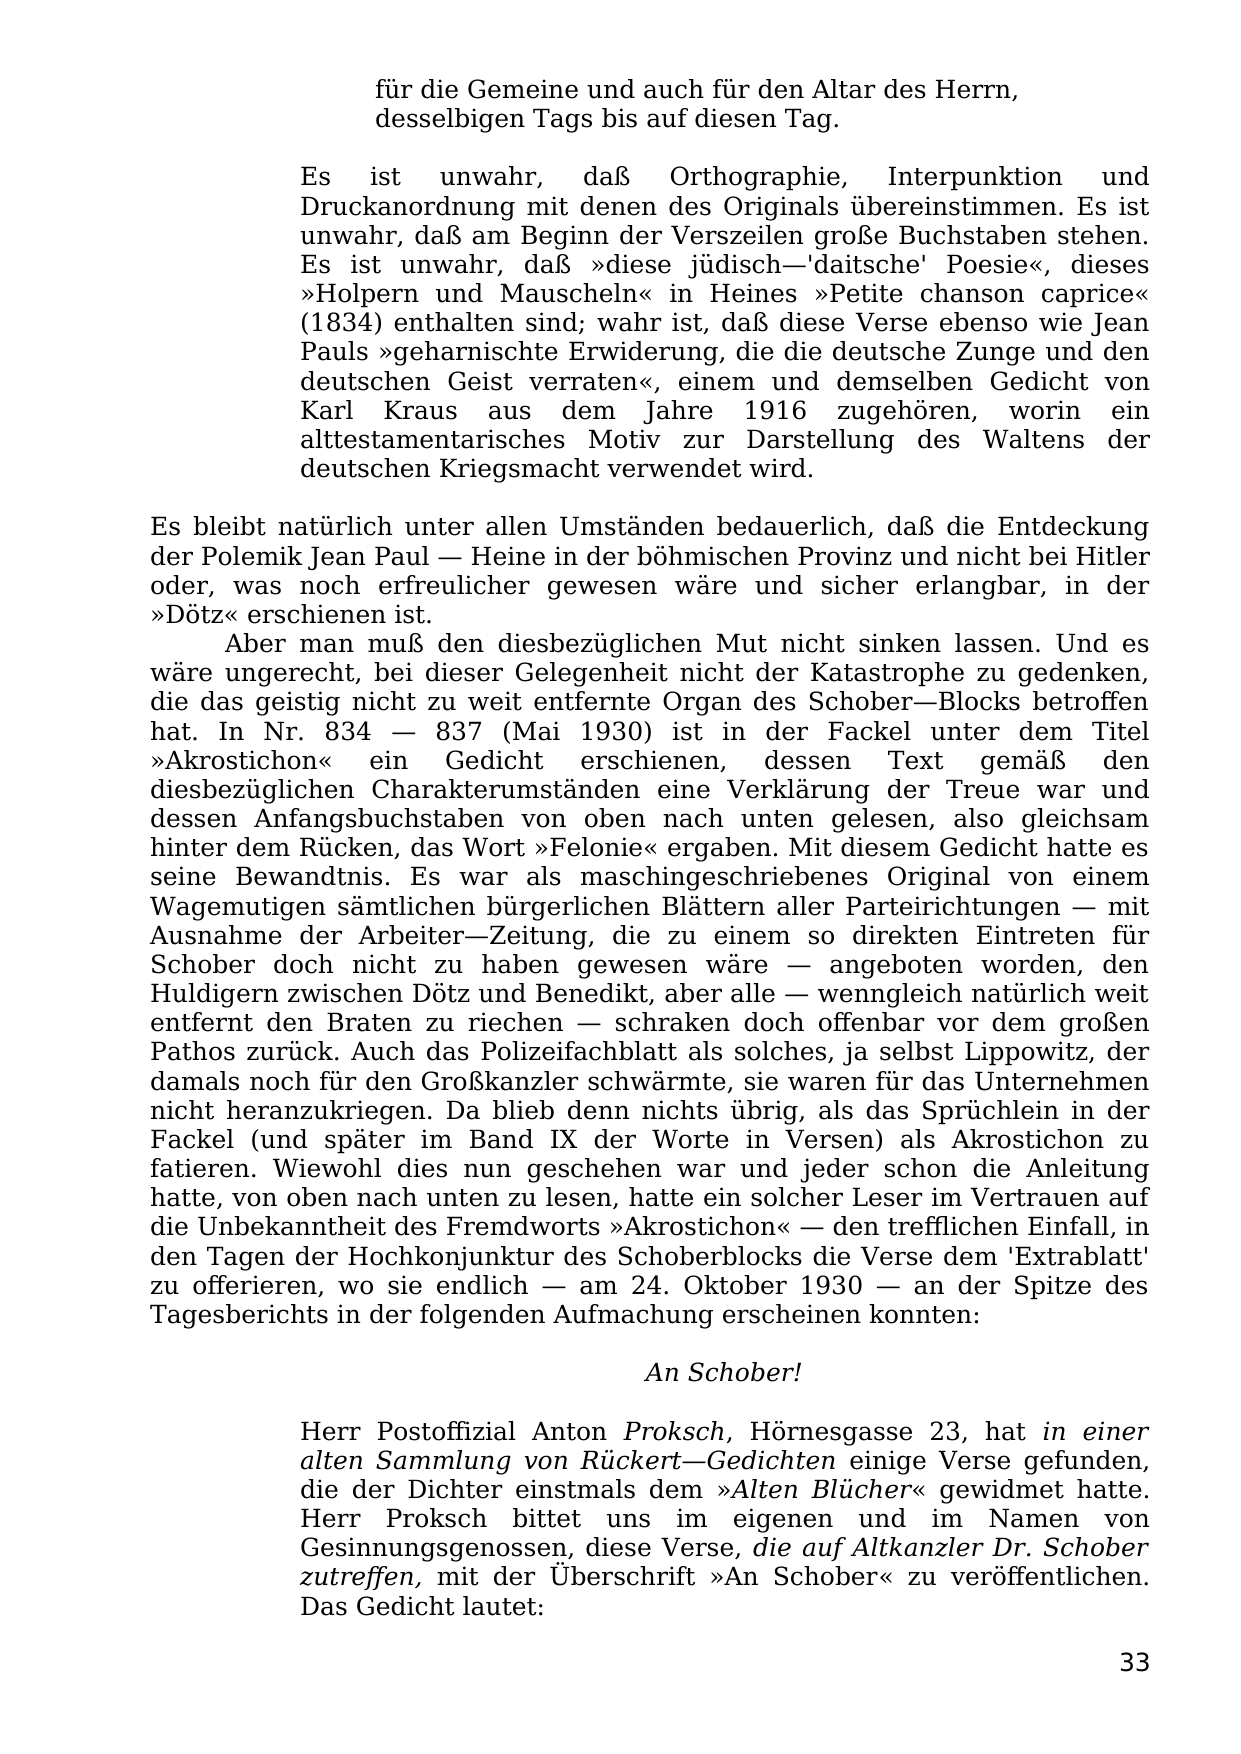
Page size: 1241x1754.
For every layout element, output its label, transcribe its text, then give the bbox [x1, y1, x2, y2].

text Es bleibt natürlich unter allen Umständen bedauerlich, daß die Entdeckung der Polemik Jean Paul — Heine in der böhmischen Provinz und nicht bei Hitler oder, was noch erfreulicher gewesen wäre und sicher erlangbar, in der »Dötz« erschienen ist. [150, 512, 1151, 629]
text Es ist unwahr, daß Orthographie, Interpunktion und Druckanordnung mit denen des Originals übereinstimmen. Es ist unwahr, daß am Beginn der Verszeilen große Buchstaben stehen. Es ist unwahr, daß »diese jüdisch—'daitsche' Poesie«, dieses »Holpern und Mauscheln« in Heines »Petite chanson caprice« (1834) enthalten sind; wahr ist, daß diese Verse ebenso wie Jean Pauls »geharnischte Erwiderung, die die deutsche Zunge und den deutschen Geist verraten«, einem und demselben Gedicht von Karl Kraus aus dem Jahre 1916 zugehören, worin ein alttestamentarisches Motiv zur Darstellung des Waltens der deutschen Kriegsmacht verwendet wird. [300, 162, 1151, 483]
text desselbigen Tags bis auf diesen Tag. [375, 104, 1151, 133]
text Herr Postoffizial Anton Proksch, Hörnesgasse 23, hat in einer alten Sammlung von Rückert—Gedichten einige Verse gefunden, die der Dichter einstmals dem »Alten Blücher« gewidmet hatte. Herr Proksch bittet uns im eigenen und im Namen von Gesinnungsgenossen, diese Verse, die auf Altkanzler Dr. Schober zutreffen, mit der Überschrift »An Schober« zu veröffentlichen. Das Gedicht lautet: [300, 1417, 1151, 1621]
text Aber man muß den diesbezüglichen Mut nicht sinken lassen. Und es wäre ungerecht, bei dieser Gelegenheit nicht der Katastrophe zu gedenken, die das geistig nicht zu weit entfernte Organ des Schober—Blocks betroffen hat. In Nr. 834 — 837 (Mai 1930) ist in der Fackel unter dem Titel »Akrostichon« ein Gedicht erschienen, dessen Text gemäß den diesbezüglichen Charakterumständen eine Verklärung der Treue war und dessen Anfangsbuchstaben von oben nach unten gelesen, also gleichsam hinter dem Rücken, das Wort »Felonie« ergaben. Mit diesem Gedicht hatte es seine Bewandtnis. Es war als maschingeschriebenes Original von einem Wagemutigen sämtlichen bürgerlichen Blättern aller Parteirichtungen — mit Ausnahme der Arbeiter—Zeitung, die zu einem so direkten Eintreten für Schober doch nicht zu haben gewesen wäre — angeboten worden, den Huldigern zwischen Dötz und Benedikt, aber alle — wenngleich natürlich weit entfernt den Braten zu riechen — schraken doch offenbar vor dem großen Pathos zurück. Auch das Polizeifachblatt als solches, ja selbst Lippowitz, der damals noch für den Großkanzler schwärmte, sie waren für das Unternehmen nicht heranzukriegen. Da blieb denn nichts übrig, als das Sprüchlein in der Fackel (und später im Band IX der Worte in Versen) als Akrostichon zu fatieren. Wiewohl dies nun geschehen war und jeder schon die Anleitung hatte, von oben nach unten zu lesen, hatte ein solcher Leser im Vertrauen auf die Unbekanntheit des Fremdworts »Akrostichon« — den trefflichen Einfall, in den Tagen der Hochkonjunktur des Schoberblocks die Verse dem 'Extrablatt' zu offerieren, wo sie endlich — am 24. Oktober 1930 — an der Spitze des Tagesberichts in der folgenden Aufmachung erscheinen konnten: [150, 629, 1151, 1329]
text An Schober! [300, 1358, 1151, 1387]
text für die Gemeine und auch für den Altar des Herrn, [375, 75, 1151, 104]
